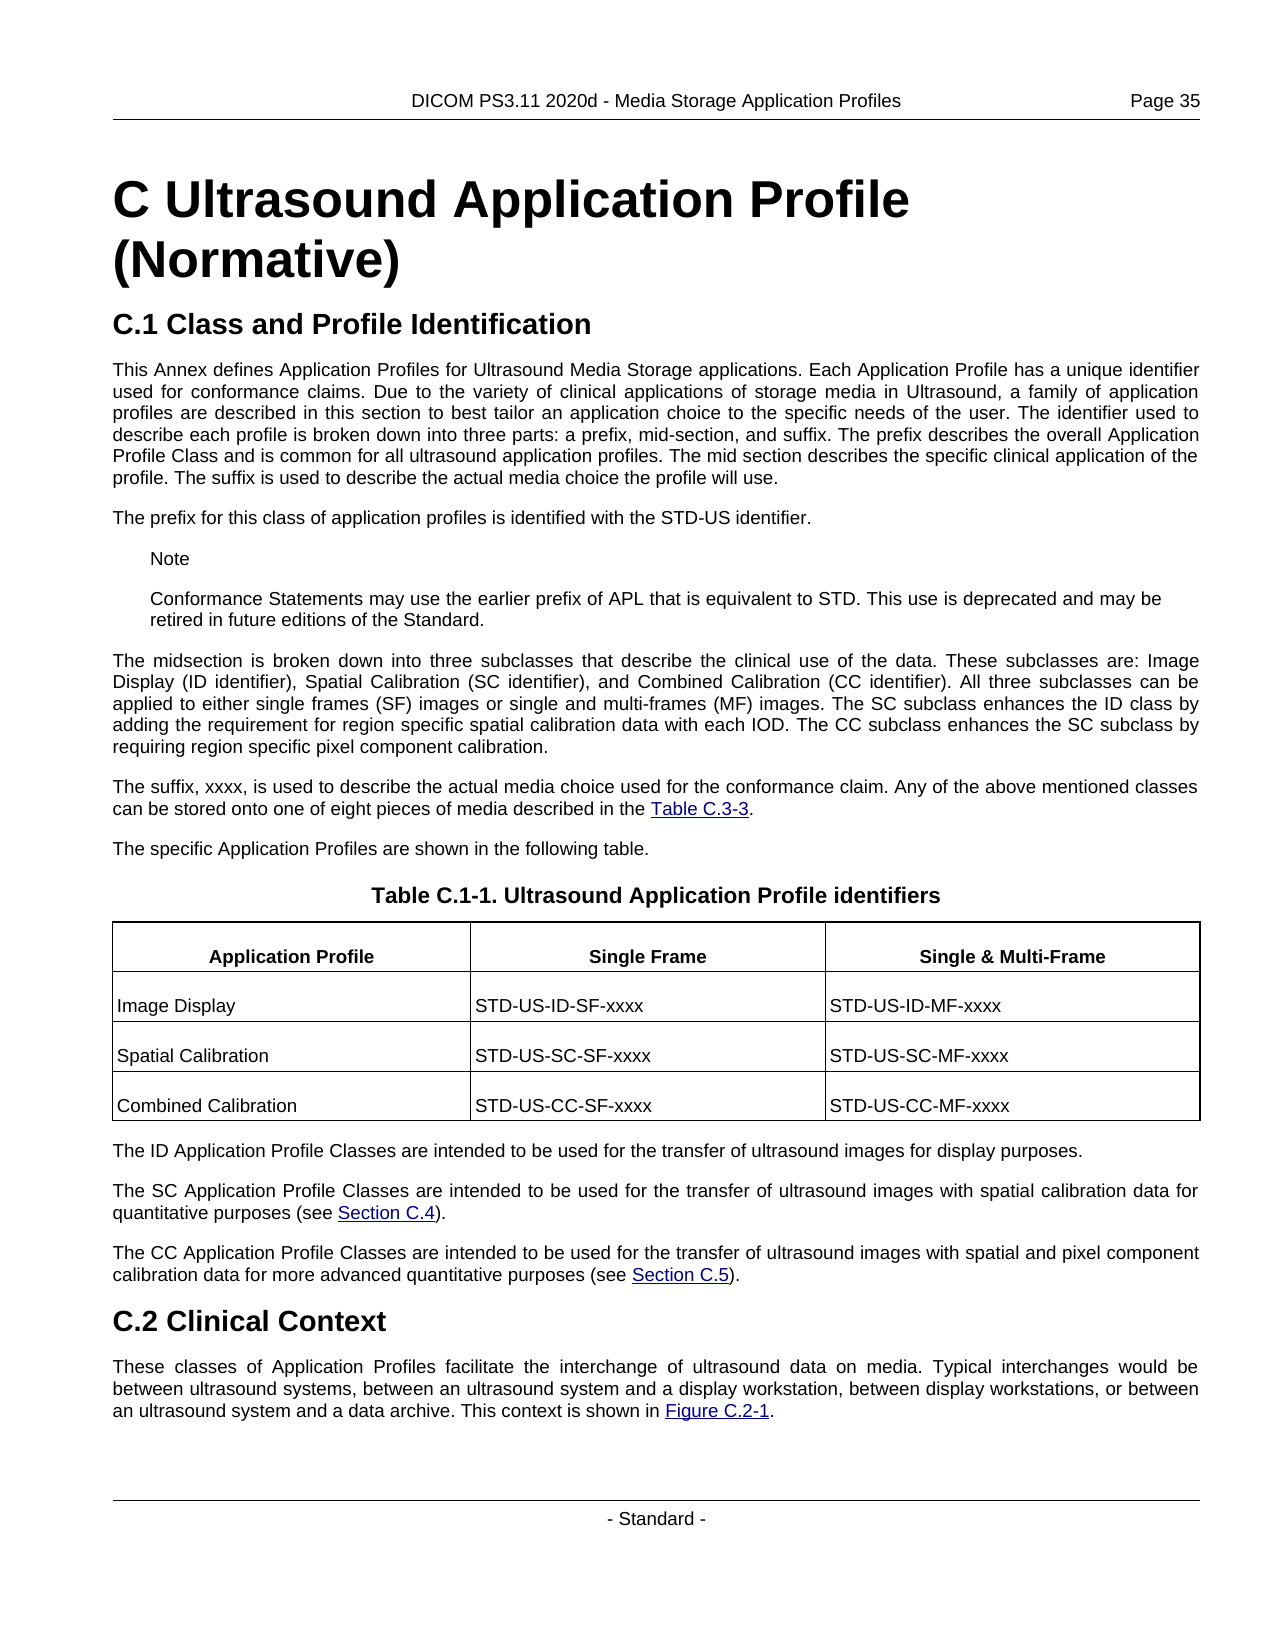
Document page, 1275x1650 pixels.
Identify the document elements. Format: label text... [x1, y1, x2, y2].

text The prefix for this class of application profiles is identified with the STD-US identifier. [112, 507, 1200, 529]
table_cell STD-US-CC-SF-xxxx [471, 1072, 825, 1120]
text The ID Application Profile Classes are intended to be used for the transfer of ultrasound images for display purposes. [112, 1140, 1200, 1162]
text The suffix, xxxx, is used to describe the actual media choice used for the conformance claim. Any of the above mentioned classes can be stored onto one of eight pieces of media described in the Table C.3-3. [112, 776, 1200, 819]
table_cell Spatial Calibration [113, 1022, 470, 1071]
table_cell Image Display [113, 972, 470, 1021]
table_cell STD-US-SC-MF-xxxx [826, 1022, 1199, 1071]
table_header Application Profile [113, 923, 470, 971]
text C Ultrasound Application Profile (Normative) [112, 169, 1200, 288]
text C.1 Class and Profile Identification [112, 307, 1200, 340]
text Table C.1-1. Ultrasound Application Profile identifiers [112, 882, 1200, 908]
text C.2 Clinical Context [112, 1304, 1200, 1338]
text The midsection is broken down into three subclasses that describe the clinical use of the data. These subclasses are: Image Display (ID identifier), Spatial Calibration (SC identifier), and Combined Calibration (CC identifier). All three subclasses can be applied to either single frames (SF) images or single and multi-frames (MF) images. The SC subclass enhances the ID class by adding the requirement for region specific spatial calibration data with each IOD. The CC subclass enhances the SC subclass by requiring region specific pixel component calibration. [112, 649, 1200, 757]
table_cell STD-US-CC-MF-xxxx [826, 1072, 1199, 1120]
table_cell STD-US-ID-MF-xxxx [826, 972, 1199, 1021]
table_cell Combined Calibration [113, 1072, 470, 1120]
table_cell STD-US-SC-SF-xxxx [471, 1022, 825, 1071]
text This Annex defines Application Profiles for Ultrasound Media Storage applications. Each Application Profile has a unique identifier used for conformance claims. Due to the variety of clinical applications of storage media in Ultrasound, a family of application profiles are described in this section to best tailor an application choice to the specific needs of the user. The identifier used to describe each profile is broken down into three parts: a prefix, mid-section, and suffix. The prefix describes the overall Application Profile Class and is common for all ultrasound application profiles. The mid section describes the specific clinical application of the profile. The suffix is used to describe the actual media choice the profile will use. [112, 359, 1200, 488]
text The SC Application Profile Classes are intended to be used for the transfer of ultrasound images with spatial calibration data for quantitative purposes (see Section C.4). [112, 1180, 1200, 1223]
text These classes of Application Profiles facilitate the interchange of ultrasound data on media. Typical interchanges would be between ultrasound systems, between an ultrasound system and a display workstation, between display workstations, or between an ultrasound system and a data archive. This context is shown in Figure C.2-1. [112, 1356, 1200, 1421]
text Conformance Statements may use the earlier prefix of APL that is equivalent to STD. This use is deprecated and may be retired in future editions of the Standard. [150, 588, 1162, 631]
text Note [150, 547, 1162, 569]
table_cell STD-US-ID-SF-xxxx [471, 972, 825, 1021]
table_header Single & Multi-Frame [826, 923, 1199, 971]
text The specific Application Profiles are shown in the following table. [112, 838, 1200, 859]
table_header Single Frame [471, 923, 825, 971]
text The CC Application Profile Classes are intended to be used for the transfer of ultrasound images with spatial and pixel component calibration data for more advanced quantitative purposes (see Section C.5). [112, 1242, 1200, 1285]
